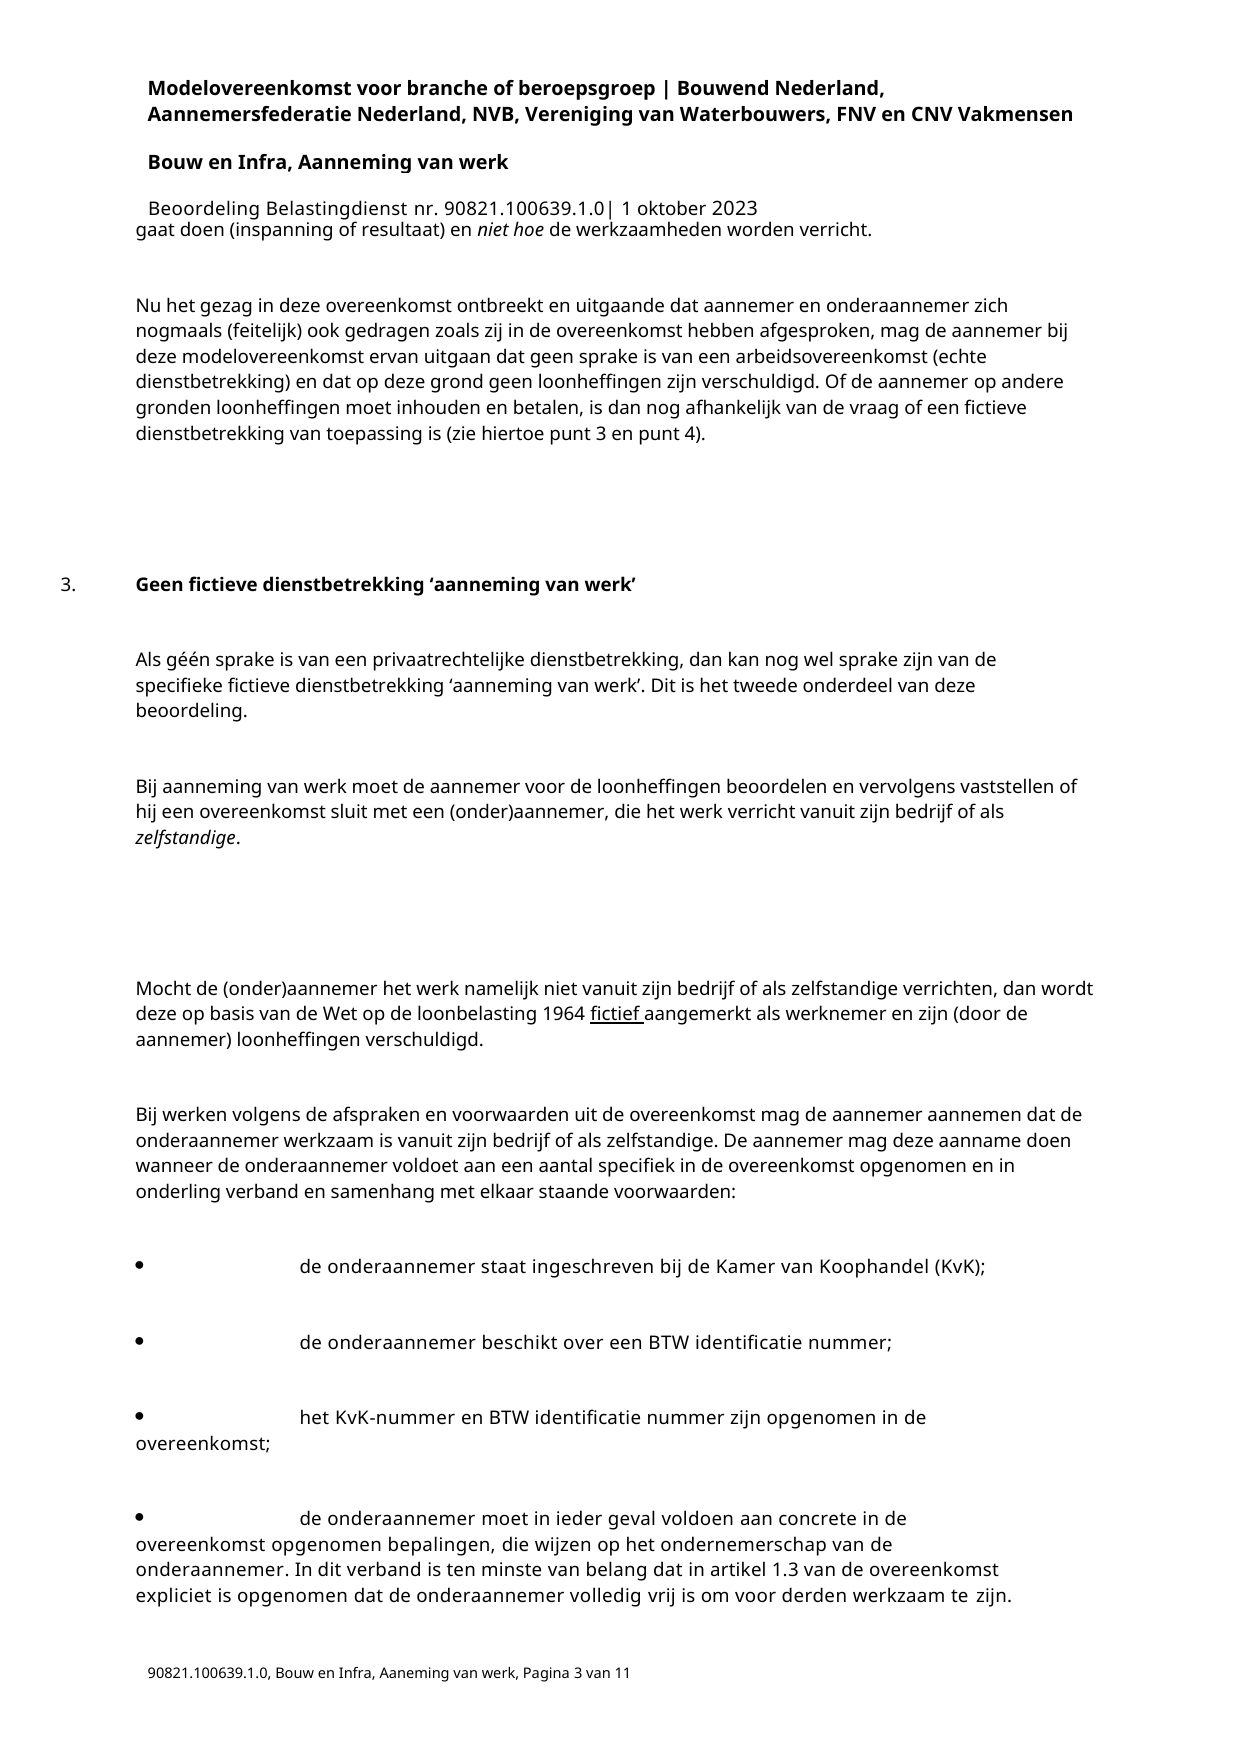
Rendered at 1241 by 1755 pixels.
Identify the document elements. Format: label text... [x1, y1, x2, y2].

text Mocht de (onder)aannemer het werk namelijk niet vanuit zijn bedrijf of als zelfstandige verrichten, dan wordt deze op basis van de Wet op de loonbelasting 1964 fictief aangemerkt als werknemer en zijn (door de aannemer) loonheffingen verschuldigd. [135, 975, 1101, 1052]
list het KvK-nummer en BTW identificatie nummer zijn opgenomen in de overeenkomst; [135, 1405, 1018, 1456]
text gaat doen (inspanning of resultaat) en niet hoe de werkzaamheden worden verricht. [135, 217, 1089, 242]
list de onderaannemer staat ingeschreven bij de Kamer van Koophandel (KvK); [135, 1254, 1018, 1279]
text Nu het gezag in deze overeenkomst ontbreekt en uitgaande dat aannemer en onderaannemer zich nogmaals (feitelijk) ook gedragen zoals zij in de overeenkomst hebben afgesproken, mag de aannemer bij deze modelovereenkomst ervan uitgaan dat geen sprake is van een arbeidsovereenkomst (echte dienstbetrekking) en dat op deze grond geen loonheffingen zijn verschuldigd. Of de aannemer op andere gronden loonheffingen moet inhouden en betalen, is dan nog afhankelijk van de vraag of een fictieve dienstbetrekking van toepassing is (zie hiertoe punt 3 en punt 4). [135, 292, 1089, 445]
list Geen fictieve dienstbetrekking ‘aanneming van werk’ [60, 571, 1089, 596]
list de onderaannemer moet in ieder geval voldoen aan concrete in de overeenkomst opgenomen bepalingen, die wijzen op het ondernemerschap van de onderaannemer. In dit verband is ten minste van belang dat in artikel 1.3 van de overeenkomst expliciet is opgenomen dat de onderaannemer volledig vrij is om voor derden werkzaam te zijn. [135, 1506, 1018, 1608]
text Bij werken volgens de afspraken en voorwaarden uit de overeenkomst mag de aannemer aannemen dat de onderaannemer werkzaam is vanuit zijn bedrijf of als zelfstandige. De aannemer mag deze aanname doen wanneer de onderaannemer voldoet aan een aantal specifiek in de overeenkomst opgenomen en in onderling verband en samenhang met elkaar staande voorwaarden: [135, 1102, 1101, 1204]
list de onderaannemer beschikt over een BTW identificatie nummer; [135, 1329, 1018, 1355]
text Als géén sprake is van een privaatrechtelijke dienstbetrekking, dan kan nog wel sprake zijn van de specifieke fictieve dienstbetrekking ‘aanneming van werk’. Dit is het tweede onderdeel van deze beoordeling. [135, 646, 1089, 723]
text Bij aanneming van werk moet de aannemer voor de loonheffingen beoordelen en vervolgens vaststellen of hij een overeenkomst sluit met een (onder)aannemer, die het werk verricht vanuit zijn bedrijf of als zelfstandige. [135, 773, 1101, 849]
